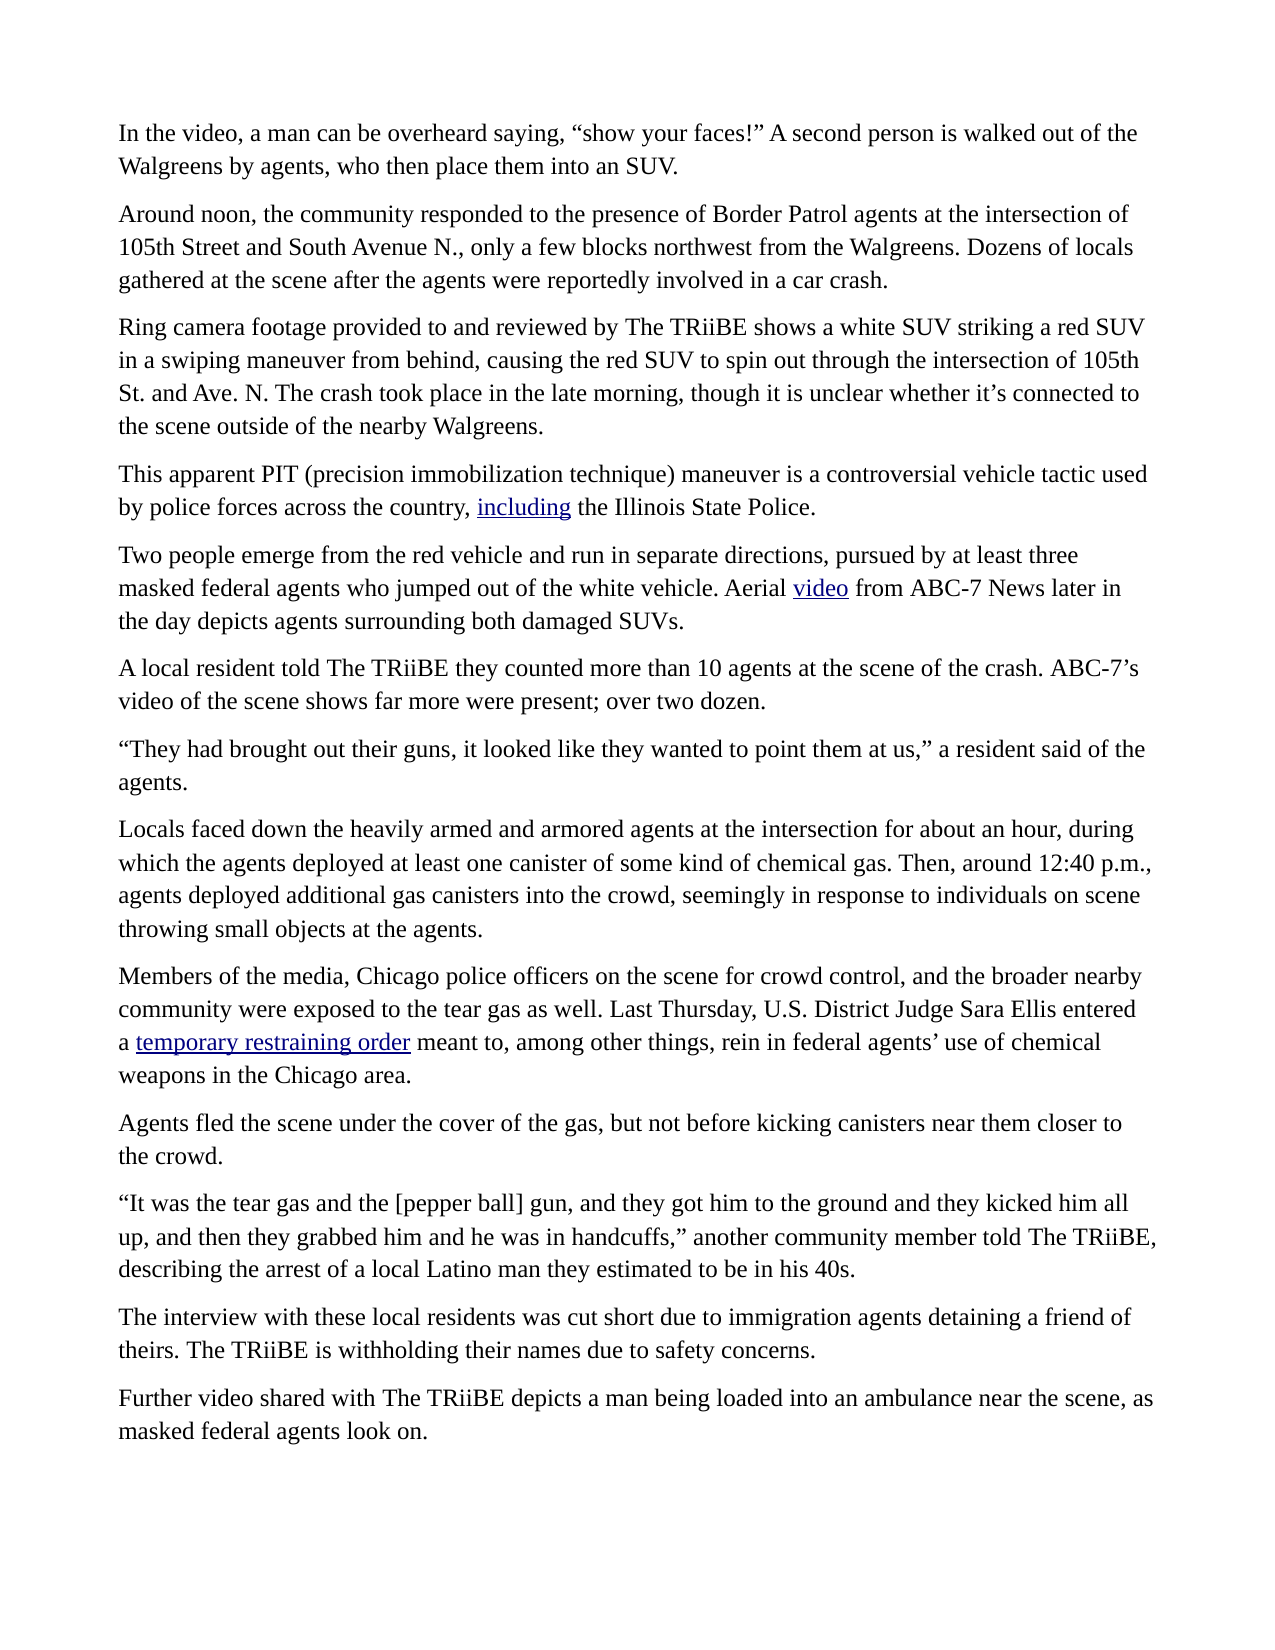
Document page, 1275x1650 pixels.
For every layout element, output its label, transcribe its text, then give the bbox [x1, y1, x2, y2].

text “It was the tear gas and the [pepper ball] gun, and they got him to the ground and they kicked him all up, and then they grabbed him and he was in handcuffs,” another community member told The TRiiBE, describing the arrest of a local Latino man they estimated to be in his 40s. [118, 1188, 1157, 1283]
text Ring camera footage provided to and reviewed by The TRiiBE shows a white SUV striking a red SUV in a swiping maneuver from behind, causing the red SUV to spin out through the intersection of 105th St. and Ave. N. The crash took place in the late morning, though it is unclear whether it’s connected to the scene outside of the nearby Walgreens. [118, 312, 1157, 440]
text A local resident told The TRiiBE they counted more than 10 agents at the scene of the crash. ABC-7’s video of the scene shows far more were present; over two dozen. [118, 653, 1157, 715]
text Agents fled the scene under the cover of the gas, but not before kicking canisters near them closer to the crowd. [118, 1108, 1157, 1170]
text Locals faced down the heavily armed and armored agents at the intersection for about an hour, during which the agents deployed at least one canister of some kind of chemical gas. Then, around 12:40 p.m., agents deployed additional gas canisters into the crowd, seemingly in response to individuals on scene throwing small objects at the agents. [118, 814, 1157, 942]
text Two people emerge from the red vehicle and run in separate directions, pursued by at least three masked federal agents who jumped out of the white vehicle. Aerial video from ABC-7 News later in the day depicts agents surrounding both damaged SUVs. [118, 540, 1157, 634]
text In the video, a man can be overheard saying, “show your faces!” A second person is walked out of the Walgreens by agents, who then place them into an SUV. [118, 118, 1157, 180]
text Members of the media, Chicago police officers on the scene for crowd control, and the broader nearby community were exposed to the tear gas as well. Last Thursday, U.S. District Judge Sara Ellis entered a temporary restraining order meant to, among other things, rein in federal agents’ use of chemical weapons in the Chicago area. [118, 961, 1157, 1089]
text This apparent PIT (precision immobilization technique) maneuver is a controversial vehicle tactic used by police forces across the country, including the Illinois State Police. [118, 459, 1157, 521]
text “They had brought out their guns, it looked like they wanted to point them at us,” a resident said of the agents. [118, 734, 1157, 796]
text Further video shared with The TRiiBE depicts a man being loaded into an ambulance near the scene, as masked federal agents look on. [118, 1383, 1157, 1444]
text Around noon, the community responded to the presence of Border Patrol agents at the intersection of 105th Street and South Avenue N., only a few blocks northwest from the Walgreens. Dozens of locals gathered at the scene after the agents were reportedly involved in a car crash. [118, 199, 1157, 293]
text The interview with these local residents was cut short due to immigration agents detaining a friend of theirs. The TRiiBE is withholding their names due to safety concerns. [118, 1302, 1157, 1364]
